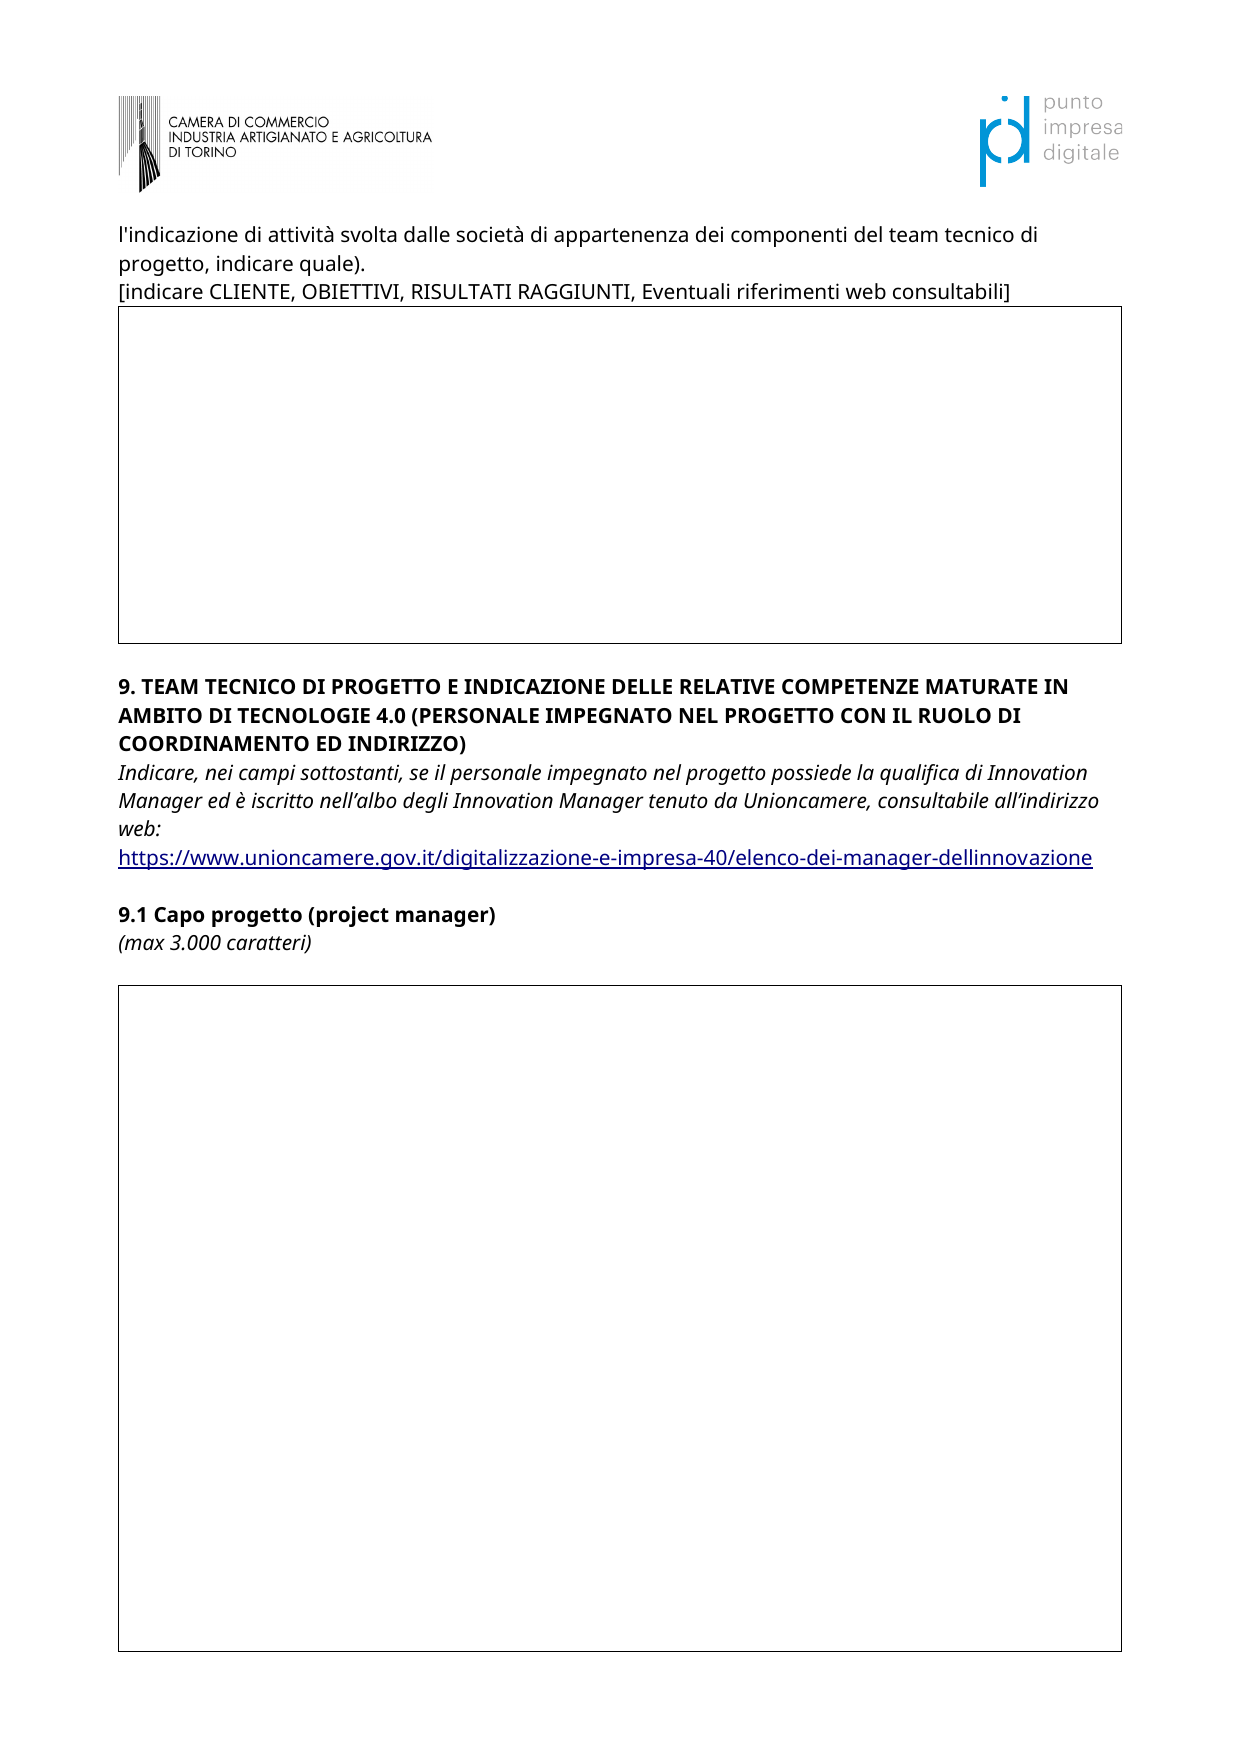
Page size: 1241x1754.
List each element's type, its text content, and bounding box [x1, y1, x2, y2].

text 9. TEAM TECNICO DI PROGETTO E INDICAZIONE DELLE RELATIVE COMPETENZE MATURATE IN AMBITO DI TECNOLOGIE 4.0 (PERSONALE IMPEGNATO NEL PROGETTO CON IL RUOLO DI COORDINAMENTO ED INDIRIZZO) [118, 672, 1122, 758]
text [indicare CLIENTE, OBIETTIVI, RISULTATI RAGGIUNTI, Eventuali riferimenti web consultabili] [118, 277, 1122, 306]
text l'indicazione di attività svolta dalle società di appartenenza dei componenti del team tecnico di progetto, indicare quale). [118, 221, 1122, 277]
text (max 3.000 caratteri) [118, 928, 1122, 957]
text Indicare, nei campi sottostanti, se il personale impegnato nel progetto possiede la qualifica di Innovation Manager ed è iscritto nell’albo degli Innovation Manager tenuto da Unioncamere, consultabile all’indirizzo web: [118, 758, 1122, 843]
text https://www.unioncamere.gov.it/digitalizzazione-e-impresa-40/elenco-dei-manager-dellinnovazione [118, 843, 1122, 871]
text 9.1 Capo progetto (project manager) [118, 900, 1122, 928]
